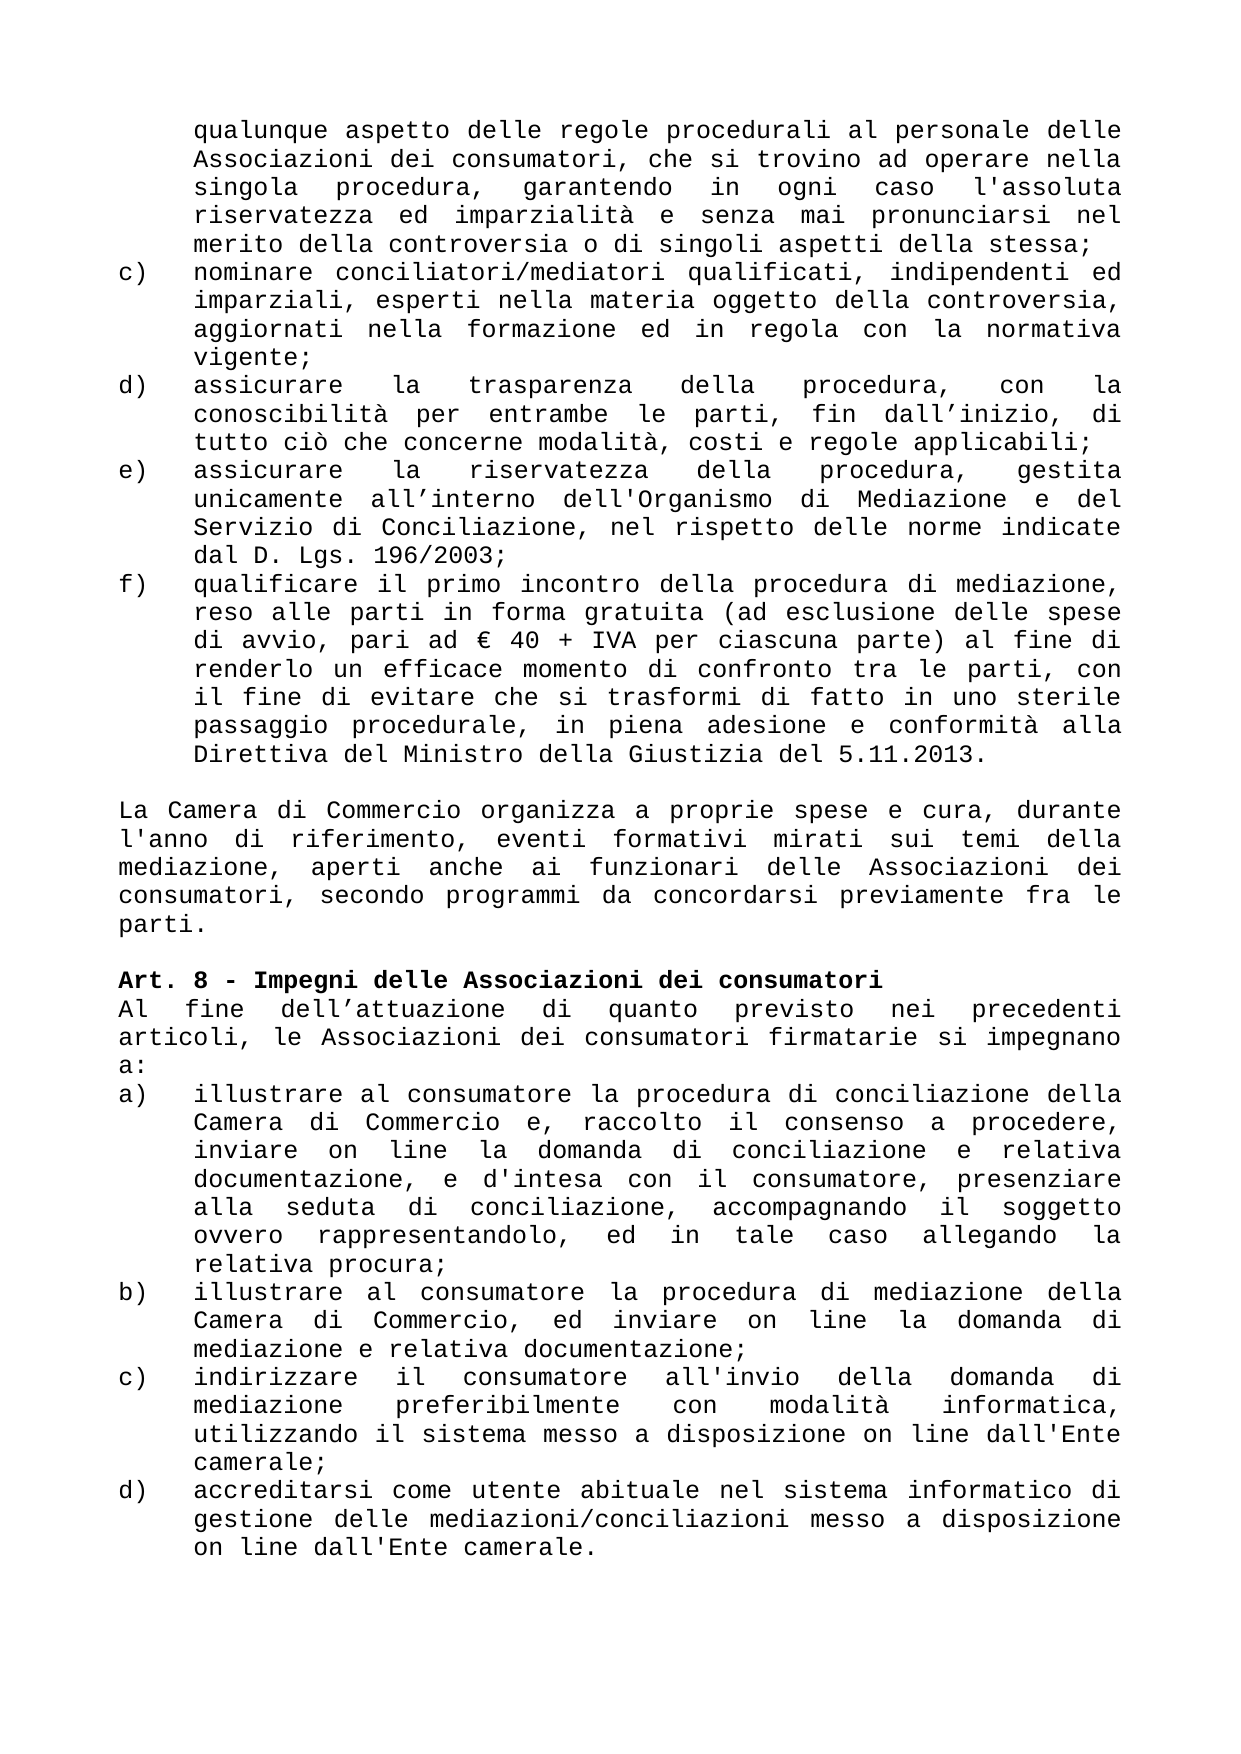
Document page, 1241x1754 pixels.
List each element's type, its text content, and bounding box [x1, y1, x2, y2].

text Al fine dell’attuazione di quanto previsto nei precedenti articoli, le Associazioni dei consumatori firmatarie si impegnano a: [118, 996, 1122, 1081]
list indirizzare il consumatore all'invio della domanda di mediazione preferibilmente con modalità informatica, utilizzando il sistema messo a disposizione on line dall'Ente camerale; [118, 1365, 1122, 1478]
list assicurare la trasparenza della procedura, con la conoscibilità per entrambe le parti, fin dall’inizio, di tutto ciò che concerne modalità, costi e regole applicabili; [118, 373, 1122, 458]
text Art. 8 - Impegni delle Associazioni dei consumatori [118, 968, 1122, 996]
list assicurare la riservatezza della procedura, gestita unicamente all’interno dell'Organismo di Mediazione e del Servizio di Conciliazione, nel rispetto delle norme indicate dal D. Lgs. 196/2003; [118, 458, 1122, 571]
list nominare conciliatori/mediatori qualificati, indipendenti ed imparziali, esperti nella materia oggetto della controversia, aggiornati nella formazione ed in regola con la normativa vigente; [118, 260, 1122, 373]
list qualificare il primo incontro della procedura di mediazione, reso alle parti in forma gratuita (ad esclusione delle spese di avvio, pari ad € 40 + IVA per ciascuna parte) al fine di renderlo un efficace momento di confronto tra le parti, con il fine di evitare che si trasformi di fatto in uno sterile passaggio procedurale, in piena adesione e conformità alla Direttiva del Ministro della Giustizia del 5.11.2013. [118, 571, 1122, 770]
list illustrare al consumatore la procedura di conciliazione della Camera di Commercio e, raccolto il consenso a procedere, inviare on line la domanda di conciliazione e relativa documentazione, e d'intesa con il consumatore, presenziare alla seduta di conciliazione, accompagnando il soggetto ovvero rappresentandolo, ed in tale caso allegando la relativa procura; [118, 1081, 1122, 1280]
list qualunque aspetto delle regole procedurali al personale delle Associazioni dei consumatori, che si trovino ad operare nella singola procedura, garantendo in ogni caso l'assoluta riservatezza ed imparzialità e senza mai pronunciarsi nel merito della controversia o di singoli aspetti della stessa; [118, 118, 1122, 260]
text La Camera di Commercio organizza a proprie spese e cura, durante l'anno di riferimento, eventi formativi mirati sui temi della mediazione, aperti anche ai funzionari delle Associazioni dei consumatori, secondo programmi da concordarsi previamente fra le parti. [118, 798, 1122, 940]
list illustrare al consumatore la procedura di mediazione della Camera di Commercio, ed inviare on line la domanda di mediazione e relativa documentazione; [118, 1280, 1122, 1365]
list accreditarsi come utente abituale nel sistema informatico di gestione delle mediazioni/conciliazioni messo a disposizione on line dall'Ente camerale. [118, 1478, 1122, 1563]
